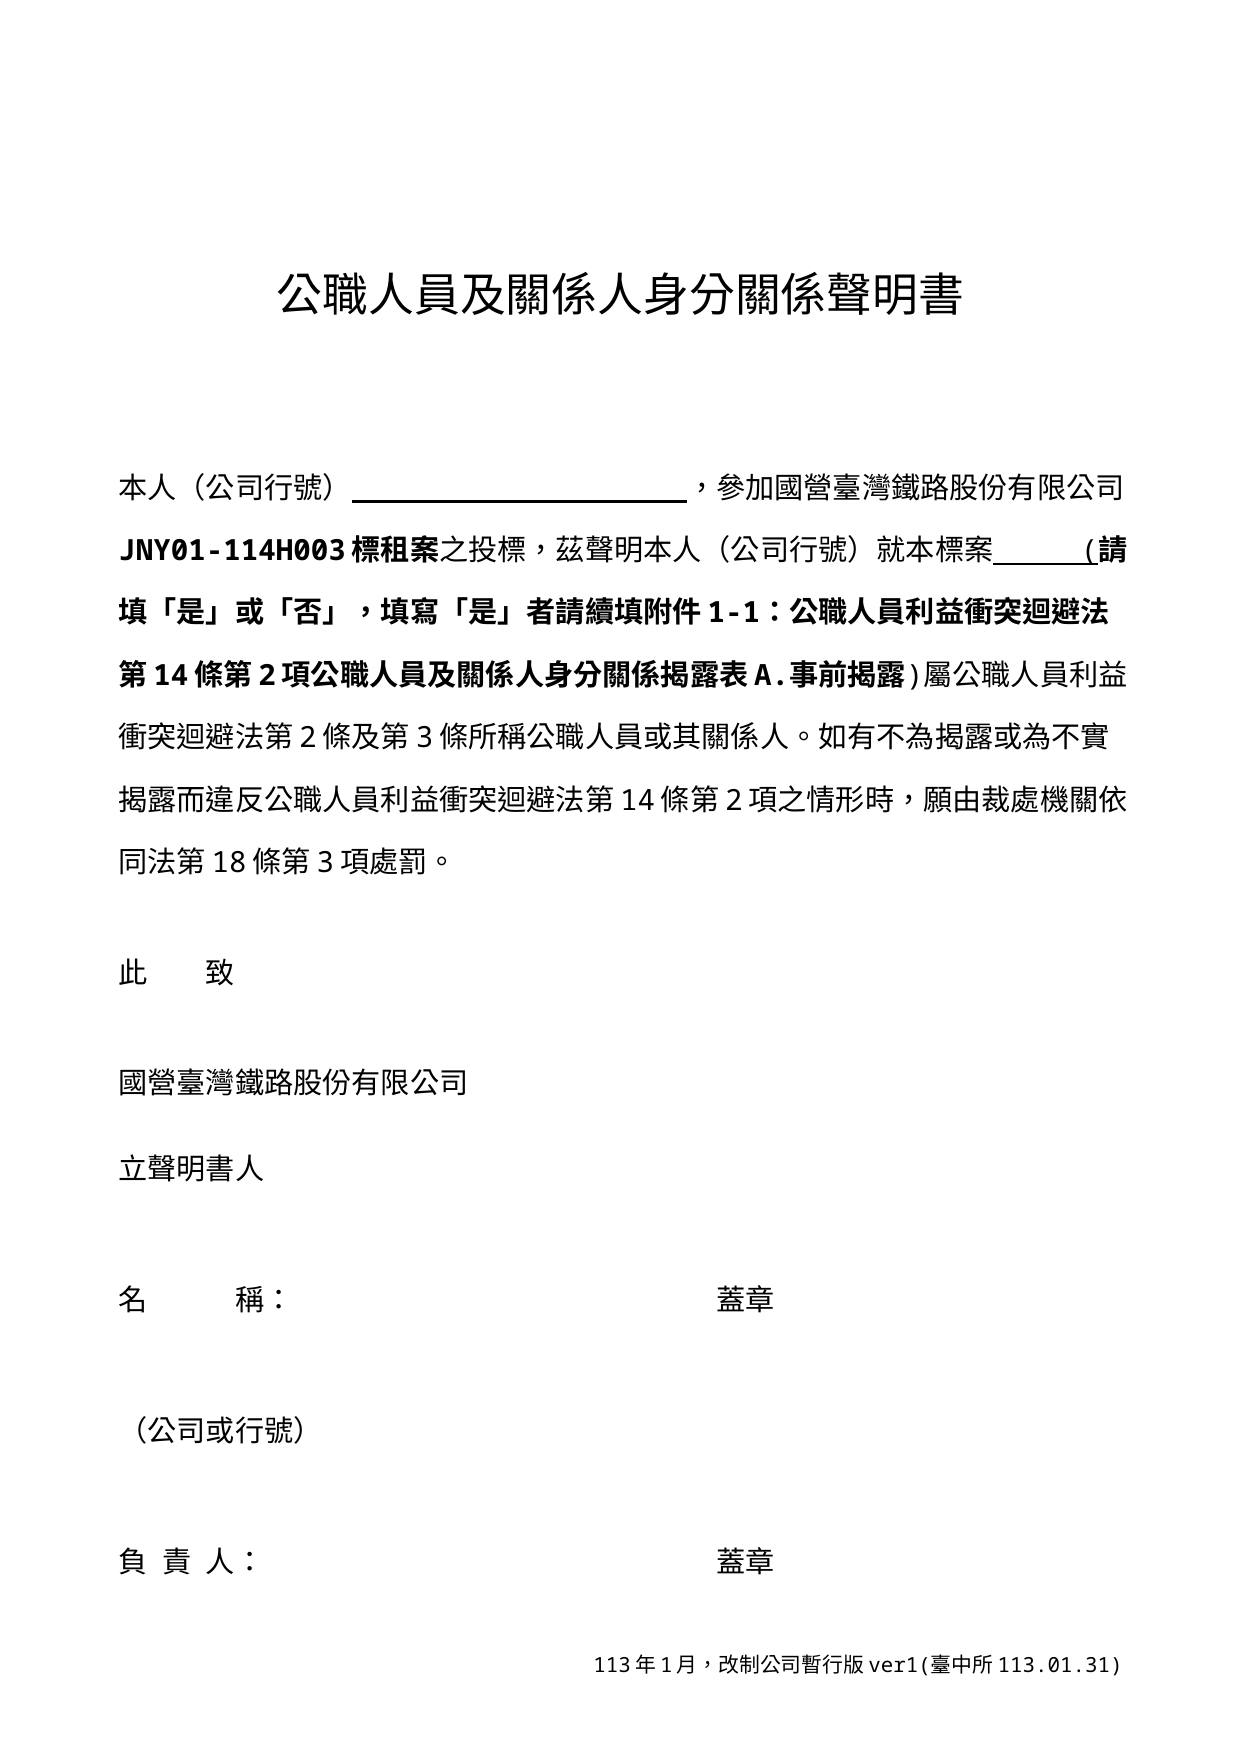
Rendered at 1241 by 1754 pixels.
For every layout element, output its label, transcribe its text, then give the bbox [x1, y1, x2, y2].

text 本人（公司行號） ，參加國營臺灣鐵路股份有限公司 JNY01-114H003標租案之投標，茲聲明本人（公司行號）就本標案 (請填「是」或「否」，填寫「是」者請續填附件1-1：公職人員利益衝突迴避法第14條第2項公職人員及關係人身分關係揭露表A.事前揭露)屬公職人員利益衝突迴避法第2條及第3條所稱公職人員或其關係人。如有不為揭露或為不實揭露而違反公職人員利益衝突迴避法第14條第2項之情形時，願由裁處機關依同法第18條第3項處罰。 [118, 444, 1128, 881]
text 負 責 人： 蓋章 [118, 1518, 1122, 1581]
text 名 稱： 蓋章 [118, 1256, 1122, 1318]
text 此 致 [118, 929, 1122, 991]
text 立聲明書人 [118, 1125, 1122, 1187]
text 國營臺灣鐵路股份有限公司 [118, 1039, 1122, 1101]
text 公職人員及關係人身分關係聲明書 [118, 219, 1122, 344]
text （公司或行號） [118, 1387, 1122, 1450]
